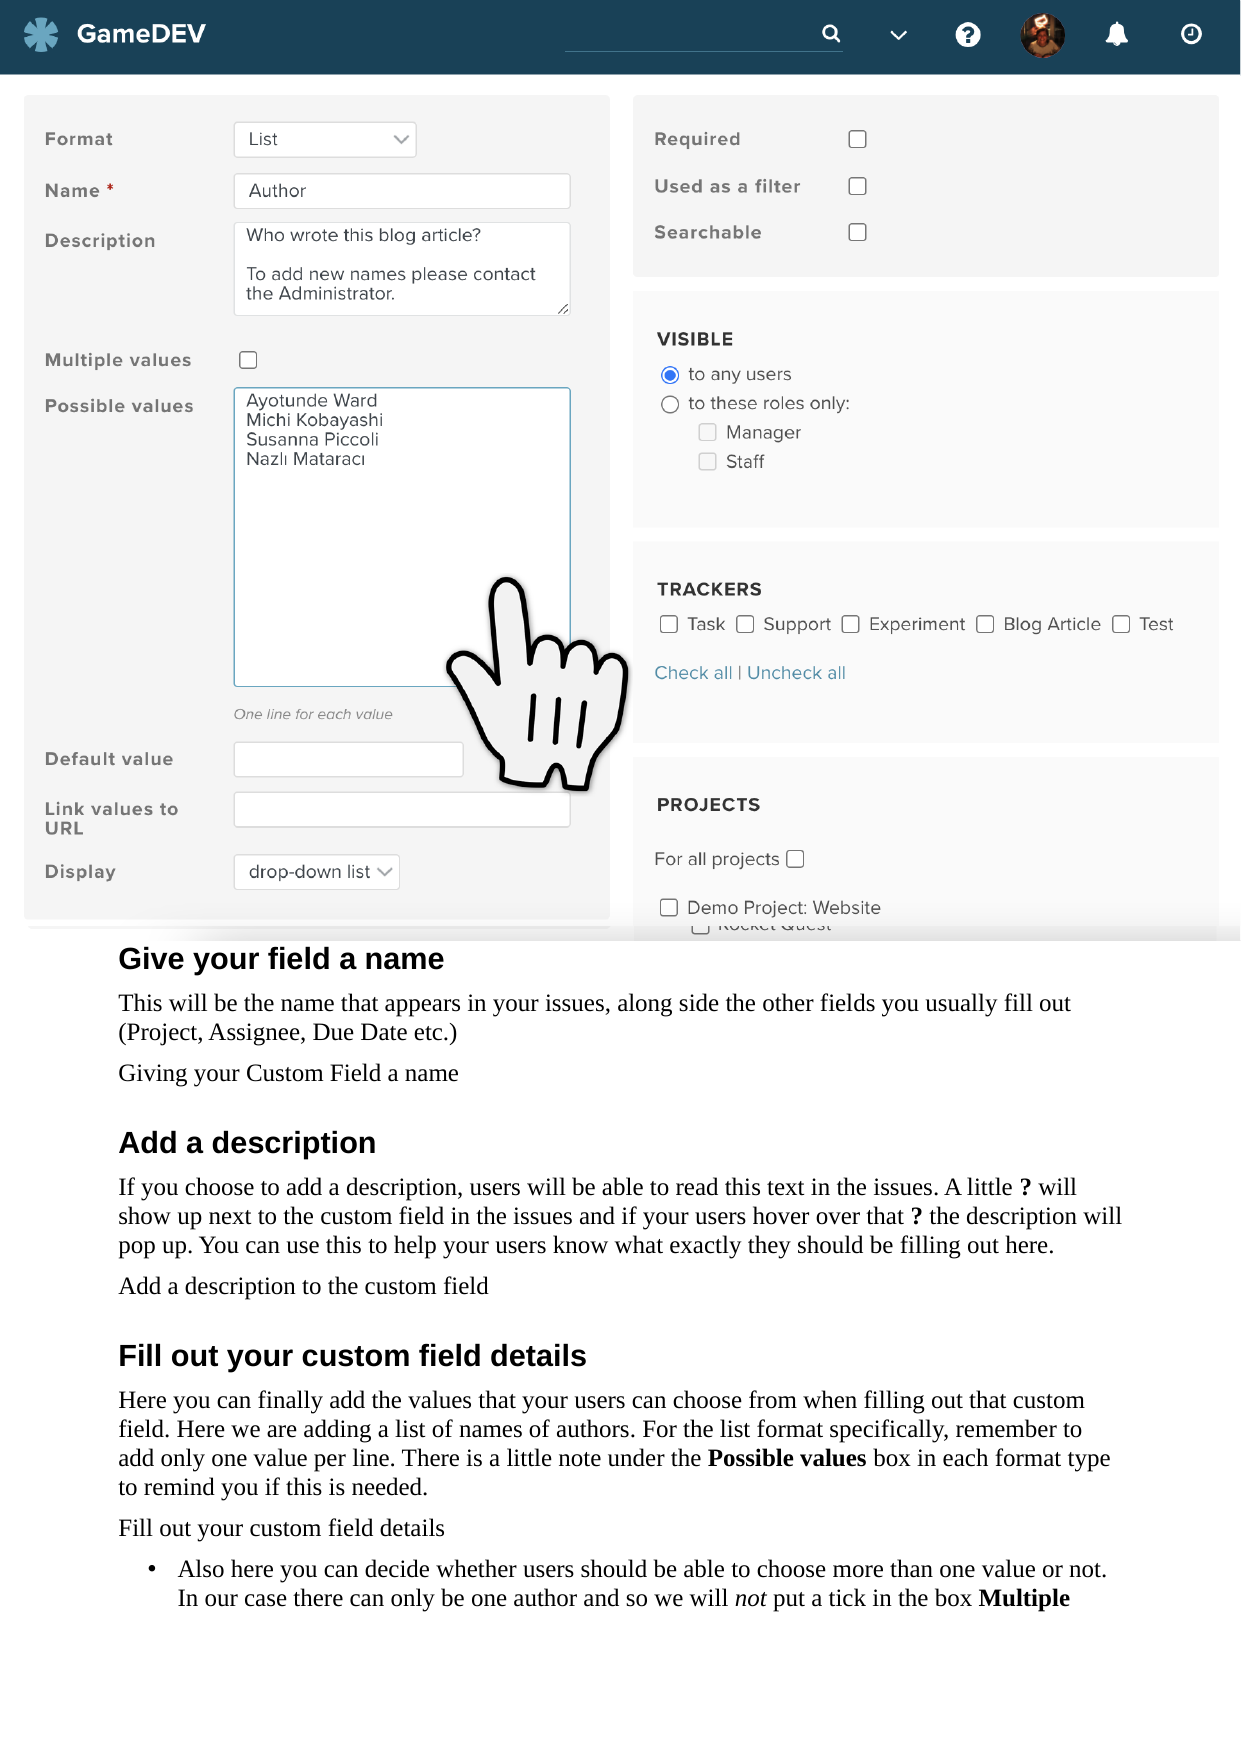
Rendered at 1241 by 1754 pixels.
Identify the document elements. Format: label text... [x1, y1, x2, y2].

text Add a description to the custom field [118, 1271, 1122, 1300]
list Also here you can decide whether users should be able to choose more than one value or not. In our case there can only be one author and so we will not put a tick in the box Multiple [148, 1554, 1122, 1612]
text If you choose to add a description, users will be able to read this text in the issues. A little ? will show up next to the custom field in the issues and if your users hover over that ? the description will pop up. You can use this to help your users know what exactly they should be filling out here. [118, 1172, 1122, 1259]
subtitle Fill out your custom field details [118, 1337, 1122, 1373]
subtitle Add a description [118, 1125, 1122, 1160]
text This will be the name that appears in your issues, along side the other fields you usually fill out (Project, Assignee, Due Date etc.) [118, 988, 1122, 1046]
subtitle Give your field a name [118, 941, 1122, 976]
picture [0, 0, 1241, 941]
text Fill out your custom field details [118, 1513, 1122, 1542]
text Giving your Custom Field a name [118, 1058, 1122, 1087]
text Here you can finally add the values that your users can choose from when filling out that custom field. Here we are adding a list of names of authors. For the list format specifically, remember to add only one value per line. There is a little note under the Possible values box in each format type to remind you if this is needed. [118, 1385, 1122, 1500]
